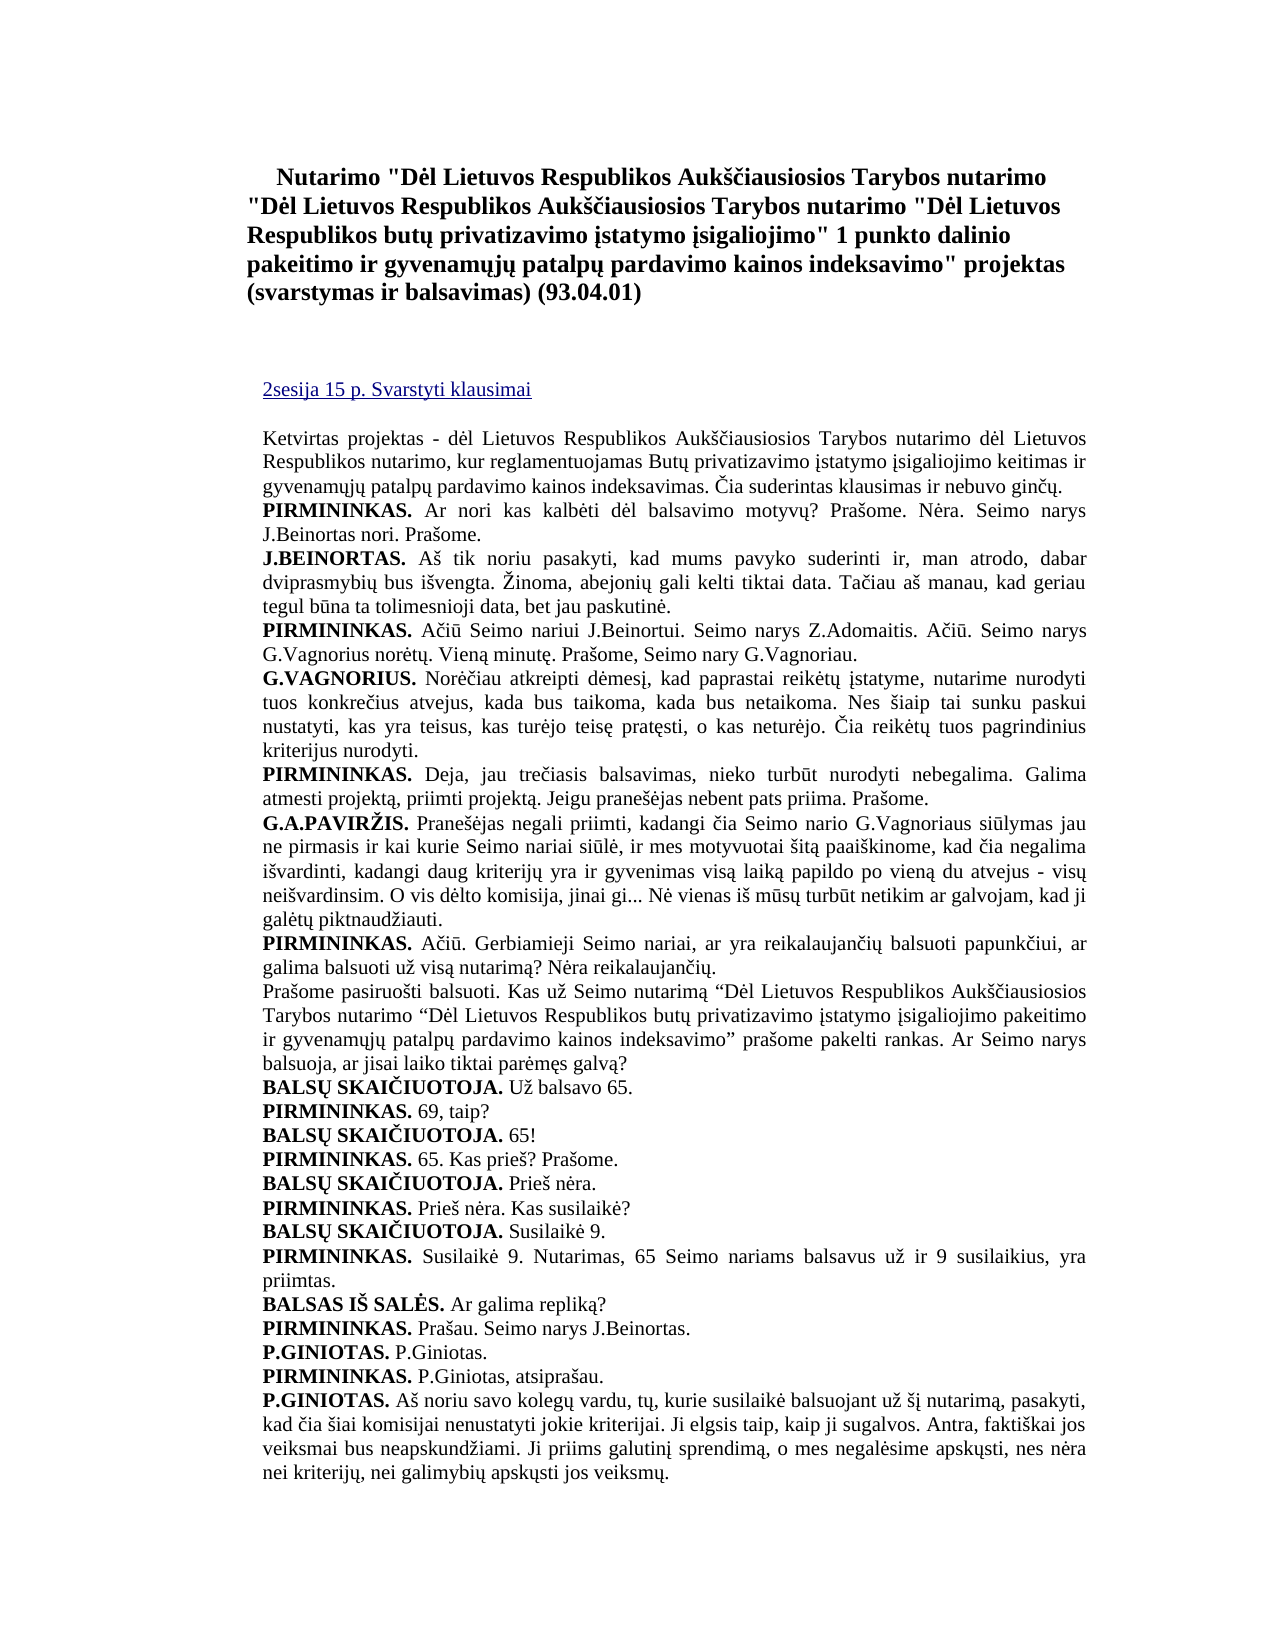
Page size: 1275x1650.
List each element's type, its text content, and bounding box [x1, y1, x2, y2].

text 2sesija 15 p. Svarstyti klausimai [262, 377, 1087, 401]
text PIRMININKAS. P.Giniotas, atsiprašau. [262, 1364, 1087, 1388]
text J.BEINORTAS. Aš tik noriu pasakyti, kad mums pavyko suderinti ir, man atrodo, dabar dviprasmybių bus išvengta. Žinoma, abejonių gali kelti tiktai data. Tačiau aš manau, kad geriau tegul būna ta tolimesnioji data, bet jau paskutinė. [262, 546, 1087, 618]
text PIRMININKAS. Prašau. Seimo narys J.Beinortas. [262, 1316, 1087, 1340]
text G.VAGNORIUS. Norėčiau atkreipti dėmesį, kad paprastai reikėtų įstatyme, nutarime nurodyti tuos konkrečius atvejus, kada bus taikoma, kada bus netaikoma. Nes šiaip tai sunku paskui nustatyti, kas yra teisus, kas turėjo teisę pratęsti, o kas neturėjo. Čia reikėtų tuos pagrindinius kriterijus nurodyti. [262, 666, 1087, 762]
text Prašome pasiruošti balsuoti. Kas už Seimo nutarimą “Dėl Lietuvos Respublikos Aukščiausiosios Tarybos nutarimo “Dėl Lietuvos Respublikos butų privatizavimo įstatymo įsigaliojimo pakeitimo ir gyvenamųjų patalpų pardavimo kainos indeksavimo” prašome pakelti rankas. Ar Seimo narys balsuoja, ar jisai laiko tiktai parėmęs galvą? [262, 979, 1087, 1075]
text Ketvirtas projektas - dėl Lietuvos Respublikos Aukščiausiosios Tarybos nutarimo dėl Lietuvos Respublikos nutarimo, kur reglamentuojamas Butų privatizavimo įstatymo įsigaliojimo keitimas ir gyvenamųjų patalpų pardavimo kainos indeksavimas. Čia suderintas klausimas ir nebuvo ginčų. [262, 425, 1087, 498]
text PIRMININKAS. Ar nori kas kalbėti dėl balsavimo motyvų? Prašome. Nėra. Seimo narys J.Beinortas nori. Prašome. [262, 498, 1087, 546]
text PIRMININKAS. 69, taip? [262, 1099, 1087, 1123]
text P.GINIOTAS. P.Giniotas. [262, 1340, 1087, 1364]
text BALSŲ SKAIČIUOTOJA. 65! [262, 1123, 1087, 1147]
text PIRMININKAS. Ačiū. Gerbiamieji Seimo nariai, ar yra reikalaujančių balsuoti papunkčiui, ar galima balsuoti už visą nutarimą? Nėra reikalaujančių. [262, 931, 1087, 979]
text PIRMININKAS. Prieš nėra. Kas susilaikė? [262, 1195, 1087, 1219]
text PIRMININKAS. Deja, jau trečiasis balsavimas, nieko turbūt nurodyti nebegalima. Galima atmesti projektą, priimti projektą. Jeigu pranešėjas nebent pats priima. Prašome. [262, 762, 1087, 810]
text G.A.PAVIRŽIS. Pranešėjas negali priimti, kadangi čia Seimo nario G.Vagnoriaus siūlymas jau ne pirmasis ir kai kurie Seimo nariai siūlė, ir mes motyvuotai šitą paaiškinome, kad čia negalima išvardinti, kadangi daug kriterijų yra ir gyvenimas visą laiką papildo po vieną du atvejus - visų neišvardinsim. O vis dėlto komisija, jinai gi... Nė vienas iš mūsų turbūt netikim ar galvojam, kad ji galėtų piktnaudžiauti. [262, 810, 1087, 931]
text Nutarimo "Dėl Lietuvos Respublikos Aukščiausiosios Tarybos nutarimo "Dėl Lietuvos Respublikos Aukščiausiosios Tarybos nutarimo "Dėl Lietuvos Respublikos butų privatizavimo įstatymo įsigaliojimo" 1 punkto dalinio pakeitimo ir gyvenamųjų patalpų pardavimo kainos indeksavimo" projektas (svarstymas ir balsavimas) (93.04.01) [247, 162, 1087, 306]
text BALSŲ SKAIČIUOTOJA. Už balsavo 65. [262, 1075, 1087, 1099]
text PIRMININKAS. 65. Kas prieš? Prašome. [262, 1147, 1087, 1171]
text PIRMININKAS. Ačiū Seimo nariui J.Beinortui. Seimo narys Z.Adomaitis. Ačiū. Seimo narys G.Vagnorius norėtų. Vieną minutę. Prašome, Seimo nary G.Vagnoriau. [262, 618, 1087, 666]
text BALSŲ SKAIČIUOTOJA. Susilaikė 9. [262, 1219, 1087, 1243]
text BALSAS IŠ SALĖS. Ar galima repliką? [262, 1292, 1087, 1316]
text BALSŲ SKAIČIUOTOJA. Prieš nėra. [262, 1171, 1087, 1195]
text P.GINIOTAS. Aš noriu savo kolegų vardu, tų, kurie susilaikė balsuojant už šį nutarimą, pasakyti, kad čia šiai komisijai nenustatyti jokie kriterijai. Ji elgsis taip, kaip ji sugalvos. Antra, faktiškai jos veiksmai bus neapskundžiami. Ji priims galutinį sprendimą, o mes negalėsime apskųsti, nes nėra nei kriterijų, nei galimybių apskųsti jos veiksmų. [262, 1388, 1087, 1484]
text PIRMININKAS. Susilaikė 9. Nutarimas, 65 Seimo nariams balsavus už ir 9 susilaikius, yra priimtas. [262, 1243, 1087, 1292]
